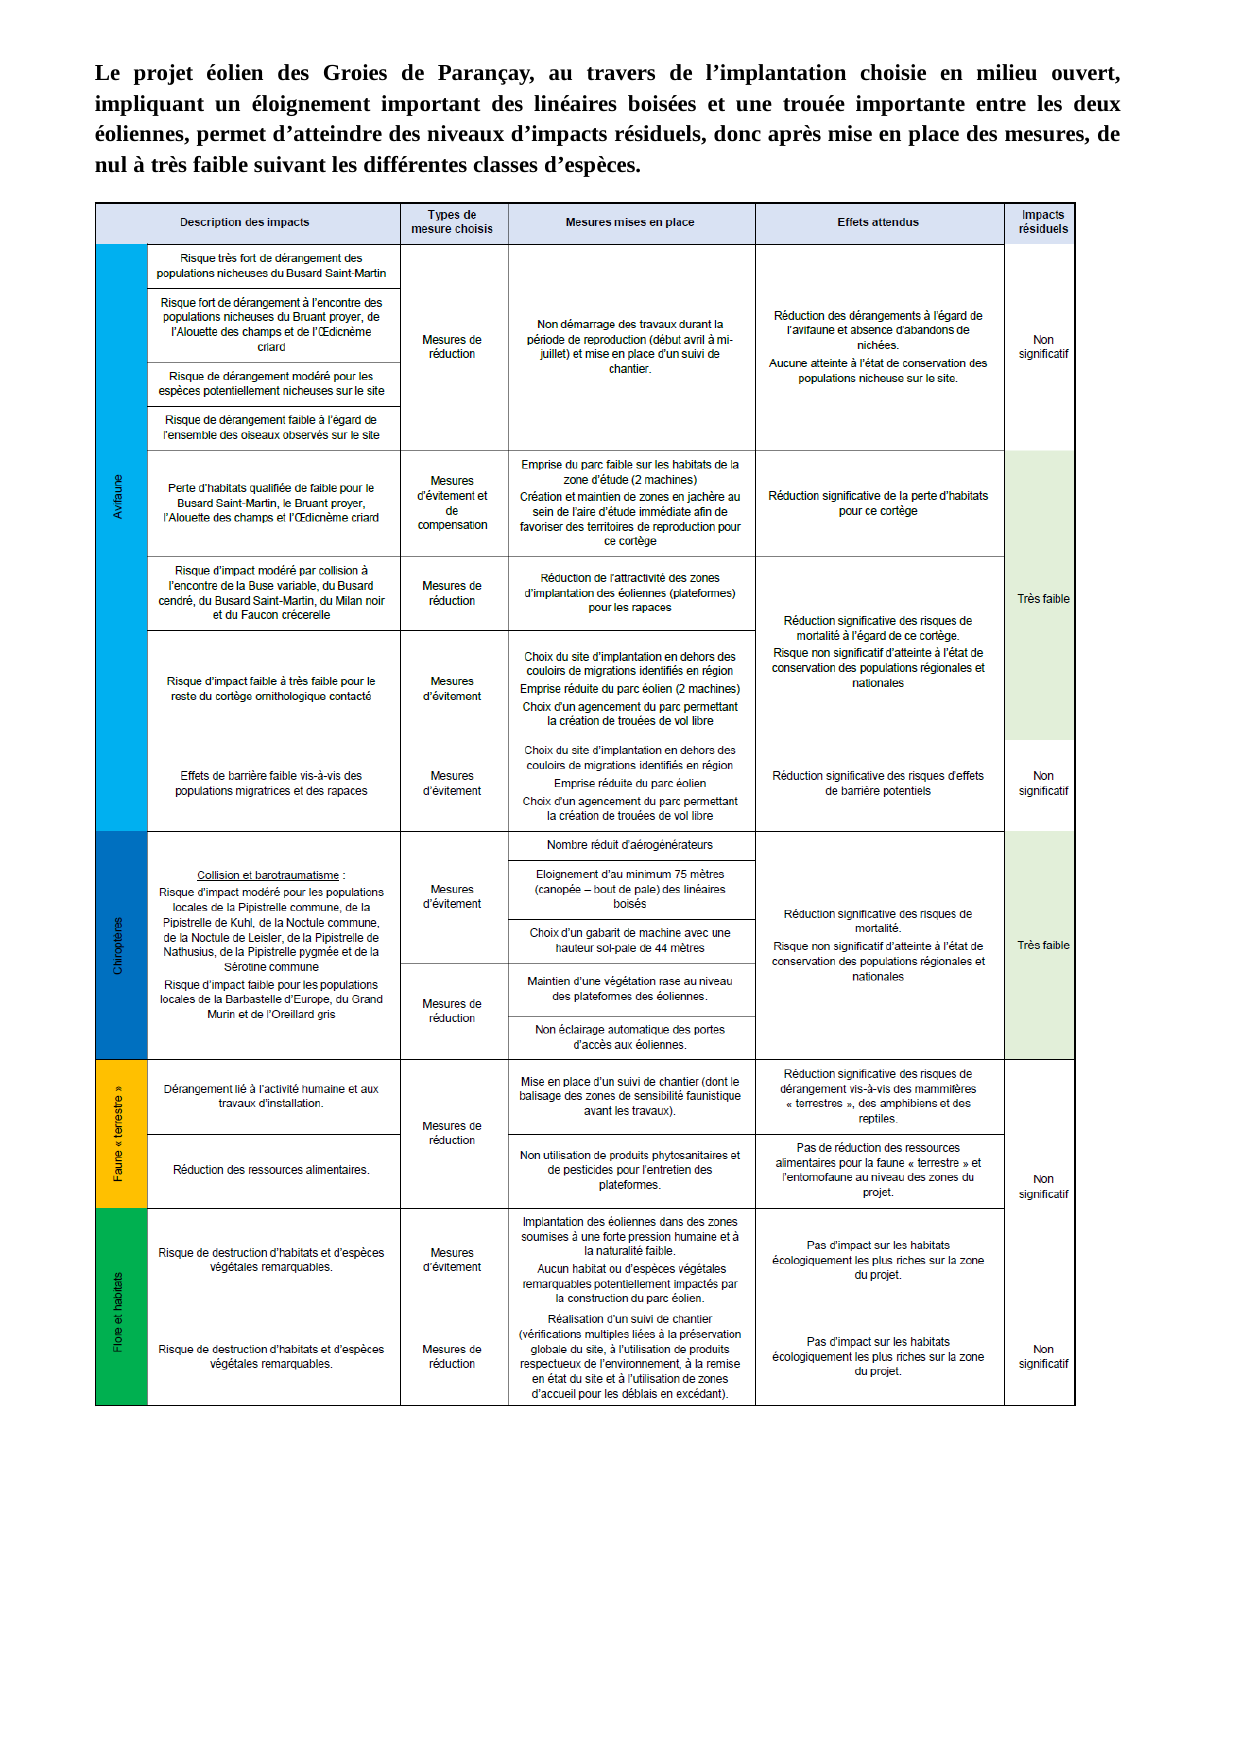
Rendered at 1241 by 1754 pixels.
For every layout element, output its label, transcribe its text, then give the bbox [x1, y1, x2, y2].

text Le projet éolien des Groies de Parançay, au travers de l’implantation choisie en milieu ouvert, impliquant un éloignement important des linéaires boisées et une trouée importante entre les deux éoliennes, permet d’atteindre des niveaux d’impacts résiduels, donc après mise en place des mesures, de nul à très faible suivant les différentes classes d’espèces. [94, 59, 1122, 177]
picture [96, 204, 1074, 1405]
